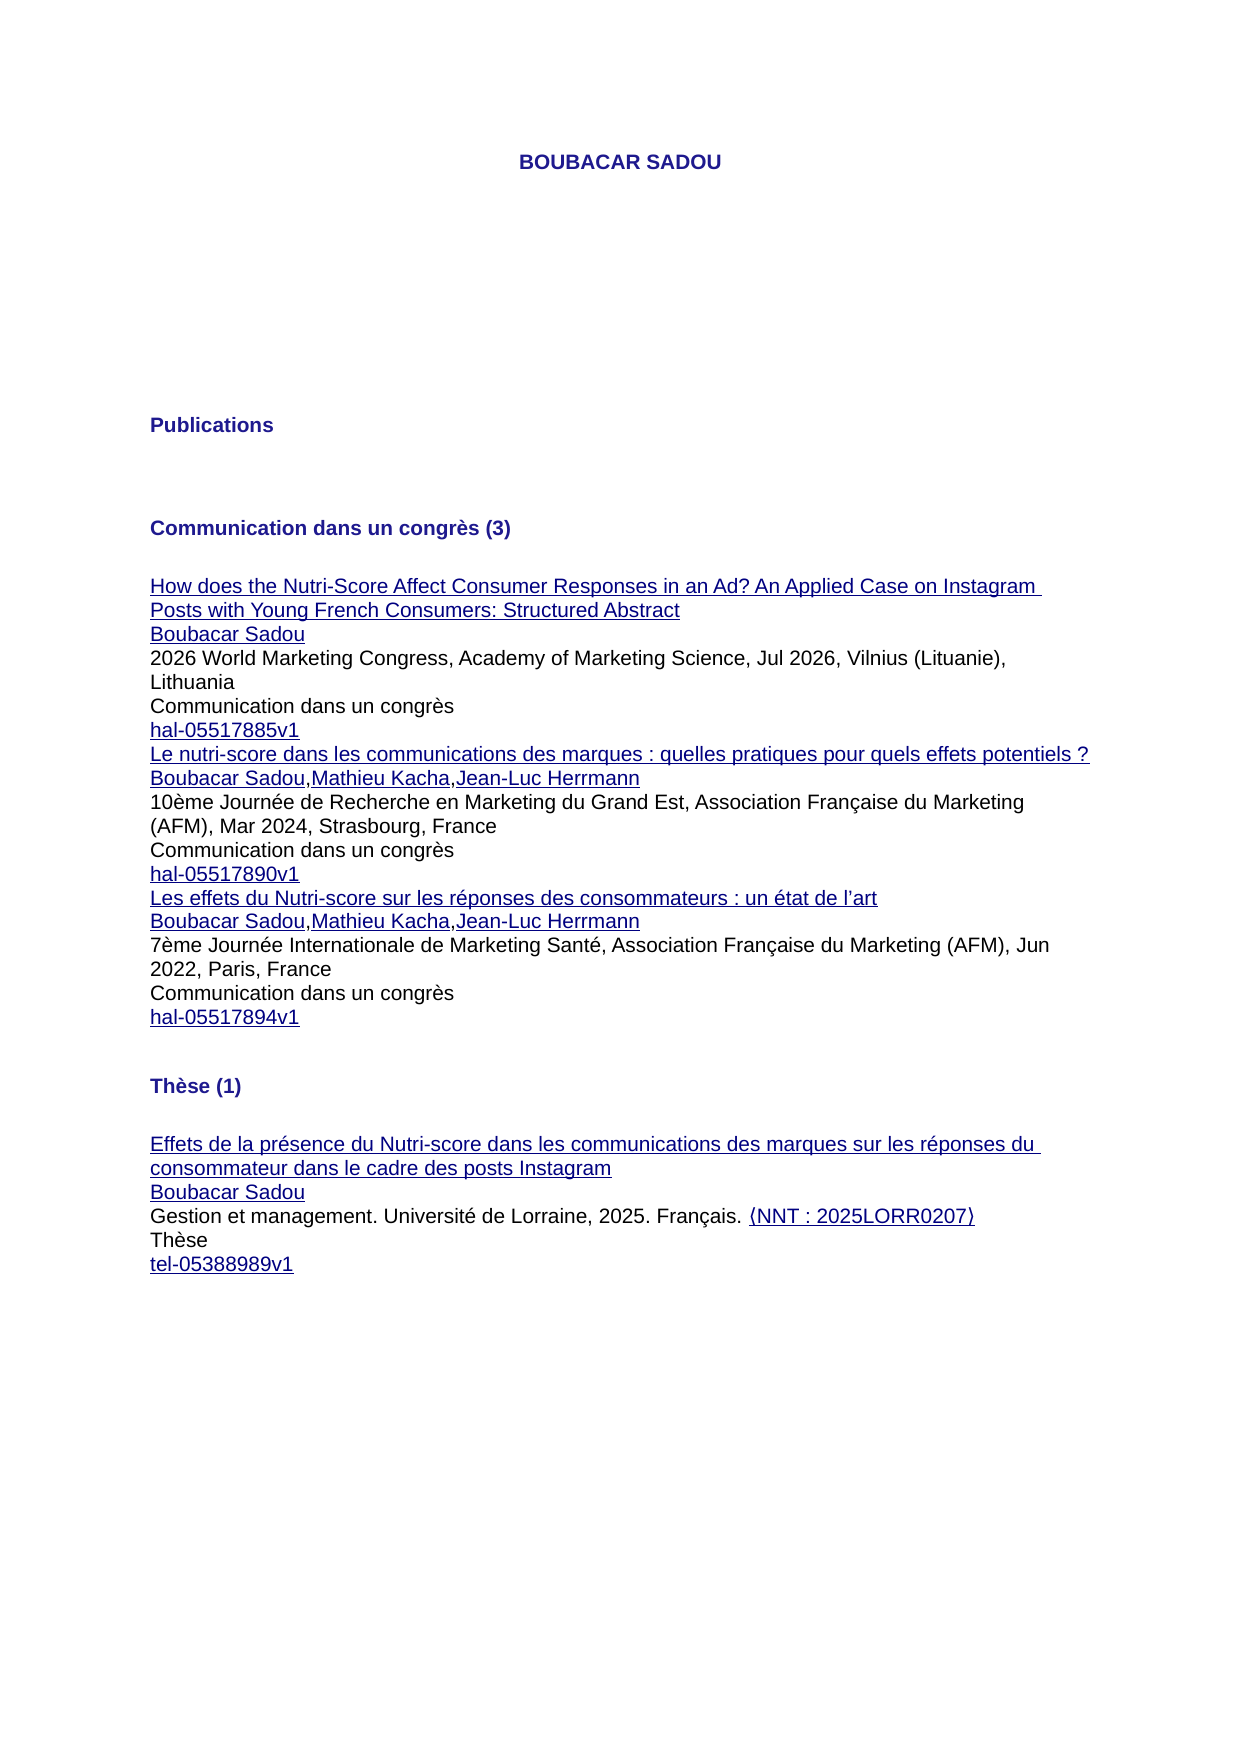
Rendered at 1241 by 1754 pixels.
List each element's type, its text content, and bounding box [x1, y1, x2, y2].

subtitle Publications [150, 412, 1090, 436]
table_header How does the Nutri-Score Affect Consumer Responses in an Ad? An Applied Case on Instagram Posts with Young French Consumers: Structured Abstract Boubacar Sadou 2026 World Marketing Congress, Academy of Marketing Science, Jul 2026, Vilnius (Lituanie), Lithuania Communication dans un congrès hal-05517885v1 [150, 574, 1090, 742]
table_cell Boubacar Sadou,Mathieu Kacha,Jean-Luc Herrmann 10ème Journée de Recherche en Marketing du Grand Est, Association Française du Marketing (AFM), Mar 2024, Strasbourg, France Communication dans un congrès hal-05517890v1 [150, 764, 1090, 885]
table_header Effets de la présence du Nutri-score dans les communications des marques sur les réponses du consommateur dans le cadre des posts Instagram Boubacar Sadou Gestion et management. Université de Lorraine, 2025. Français. ⟨NNT : 2025LORR0207⟩ Thèse tel-05388989v1 [150, 1132, 1090, 1276]
table_cell Les effets du Nutri-score sur les réponses des consommateurs : un état de l’art Boubacar Sadou,Mathieu Kacha,Jean-Luc Herrmann 7ème Journée Internationale de Marketing Santé, Association Française du Marketing (AFM), Jun 2022, Paris, France Communication dans un congrès hal-05517894v1 [150, 885, 1090, 1029]
subtitle BOUBACAR SADOU [150, 150, 1090, 174]
table_cell Le nutri-score dans les communications des marques : quelles pratiques pour quels effets potentiels ? [150, 742, 1090, 763]
subtitle Thèse (1) [150, 1074, 1090, 1098]
subtitle Communication dans un congrès (3) [150, 516, 1090, 539]
